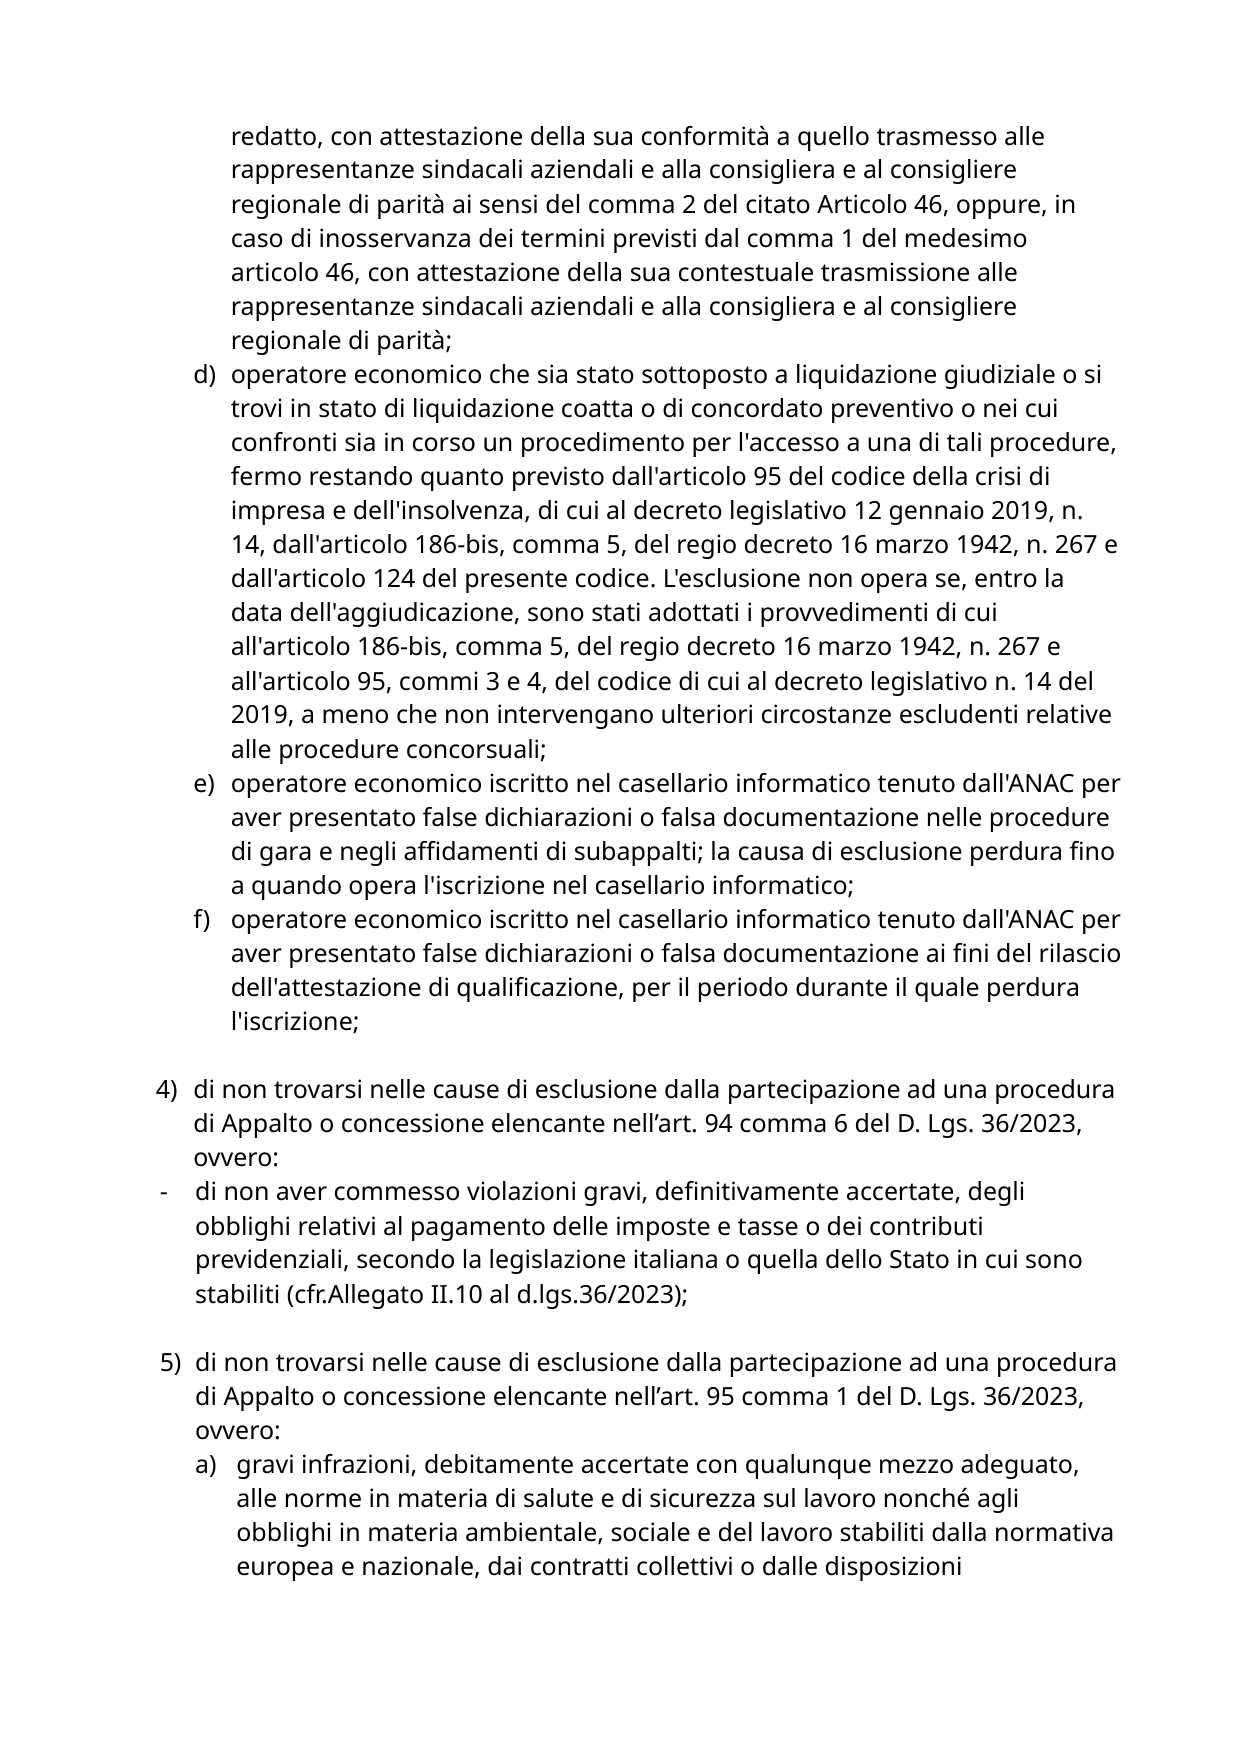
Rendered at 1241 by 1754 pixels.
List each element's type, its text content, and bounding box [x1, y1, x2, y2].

list operatore economico iscritto nel casellario informatico tenuto dall'ANAC per aver presentato false dichiarazioni o falsa documentazione ai fini del rilascio dell'attestazione di qualificazione, per il periodo durante il quale perdura l'iscrizione; [193, 902, 1122, 1038]
list di non trovarsi nelle cause di esclusione dalla partecipazione ad una procedura di Appalto o concessione elencante nell’art. 95 comma 1 del D. Lgs. 36/2023, ovvero: [159, 1344, 1122, 1447]
list di non trovarsi nelle cause di esclusione dalla partecipazione ad una procedura di Appalto o concessione elencante nell’art. 94 comma 6 del D. Lgs. 36/2023, ovvero: [156, 1072, 1122, 1174]
list operatore economico che sia stato sottoposto a liquidazione giudiziale o si trovi in stato di liquidazione coatta o di concordato preventivo o nei cui confronti sia in corso un procedimento per l'accesso a una di tali procedure, fermo restando quanto previsto dall'articolo 95 del codice della crisi di impresa e dell'insolvenza, di cui al decreto legislativo 12 gennaio 2019, n. 14, dall'articolo 186-bis, comma 5, del regio decreto 16 marzo 1942, n. 267 e dall'articolo 124 del presente codice. L'esclusione non opera se, entro la data dell'aggiudicazione, sono stati adottati i provvedimenti di cui all'articolo 186-bis, comma 5, del regio decreto 16 marzo 1942, n. 267 e all'articolo 95, commi 3 e 4, del codice di cui al decreto legislativo n. 14 del 2019, a meno che non intervengano ulteriori circostanze escludenti relative alle procedure concorsuali; [193, 357, 1122, 765]
list operatore economico iscritto nel casellario informatico tenuto dall'ANAC per aver presentato false dichiarazioni o falsa documentazione nelle procedure di gara e negli affidamenti di subappalti; la causa di esclusione perdura fino a quando opera l'iscrizione nel casellario informatico; [193, 765, 1122, 902]
list redatto, con attestazione della sua conformità a quello trasmesso alle rappresentanze sindacali aziendali e alla consigliera e al consigliere regionale di parità ai sensi del comma 2 del citato Articolo 46, oppure, in caso di inosservanza dei termini previsti dal comma 1 del medesimo articolo 46, con attestazione della sua contestuale trasmissione alle rappresentanze sindacali aziendali e alla consigliera e al consigliere regionale di parità; [193, 118, 1122, 357]
text - di non aver commesso violazioni gravi, definitivamente accertate, degli obblighi relativi al pagamento delle imposte e tasse o dei contributi previdenziali, secondo la legislazione italiana o quella dello Stato in cui sono stabiliti (cfr.Allegato II.10 al d.lgs.36/2023); [159, 1174, 1122, 1310]
list gravi infrazioni, debitamente accertate con qualunque mezzo adeguato, alle norme in materia di salute e di sicurezza sul lavoro nonché agli obblighi in materia ambientale, sociale e del lavoro stabiliti dalla normativa europea e nazionale, dai contratti collettivi o dalle disposizioni [195, 1447, 1122, 1583]
